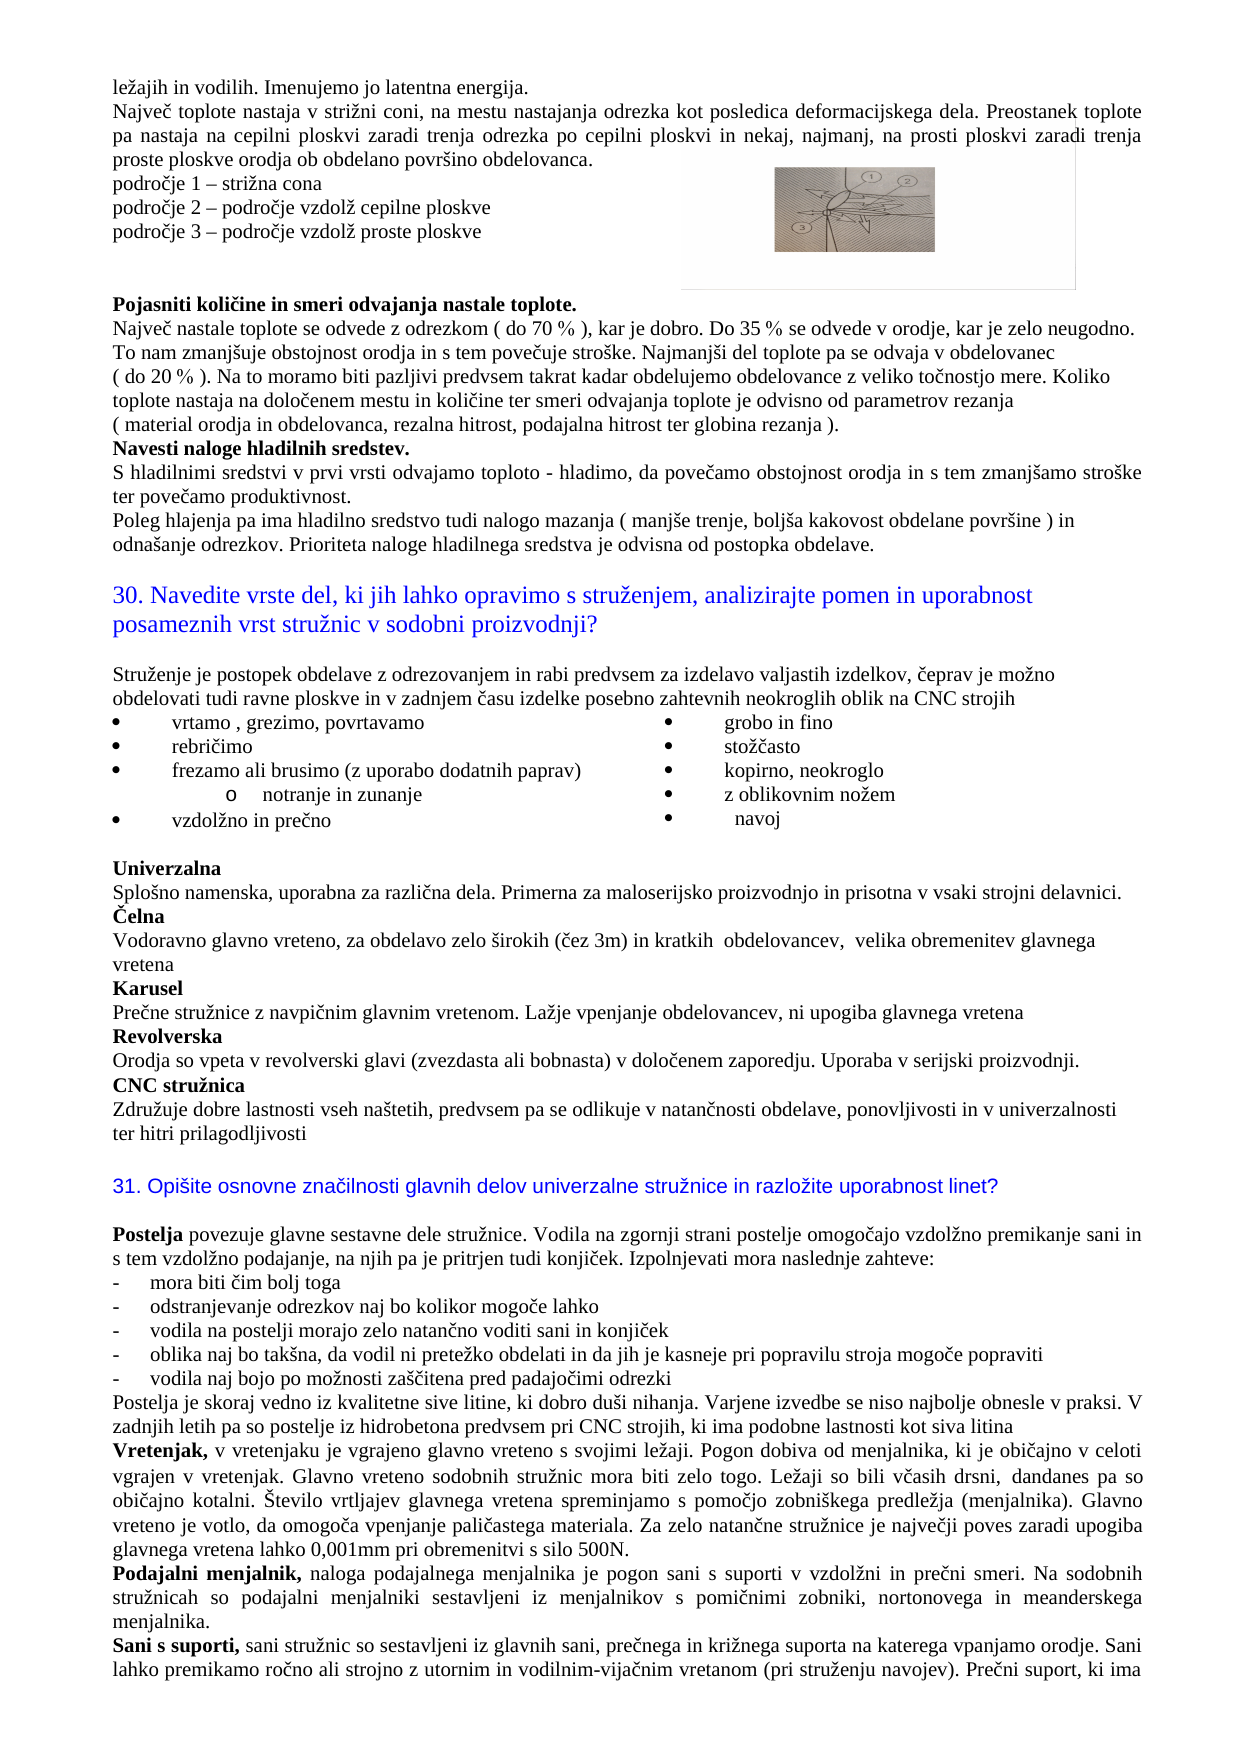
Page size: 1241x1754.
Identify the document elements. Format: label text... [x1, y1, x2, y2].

text Združuje dobre lastnosti vseh naštetih, predvsem pa se odlikuje v natančnosti obdelave, ponovljivosti in v univerzalnosti ter hitri prilagodljivosti [112, 1097, 1144, 1145]
text področje 3 – področje vzdolž proste ploskve [112, 219, 1144, 243]
text Poleg hlajenja pa ima hladilno sredstvo tudi nalogo mazanja ( manjše trenje, boljša kakovost obdelane površine ) in odnašanje odrezkov. Prioriteta naloge hladilnega sredstva je odvisna od postopka obdelave. [112, 508, 1144, 556]
picture [681, 243, 1076, 290]
text Postelja povezuje glavne sestavne dele stružnice. Vodila na zgornji strani postelje omogočajo vzdolžno premikanje sani in s tem vzdolžno podajanje, na njih pa je pritrjen tudi konjiček. Izpolnjevati mora naslednje zahteve: [112, 1221, 1144, 1269]
text Čelna [112, 904, 1144, 928]
text Vodoravno glavno vreteno, za obdelavo zelo širokih (čez 3m) in kratkih obdelovancev, velika obremenitev glavnega vretena [112, 928, 1144, 976]
text Navesti naloge hladilnih sredstev. [112, 436, 1144, 460]
list navoj [665, 806, 1144, 830]
text S hladilnimi sredstvi v prvi vrsti odvajamo toploto - hladimo, da povečamo obstojnost orodja in s tem zmanjšamo stroške ter povečamo produktivnost. [112, 460, 1144, 508]
text Postelja je skoraj vedno iz kvalitetne sive litine, ki dobro duši nihanja. Varjene izvedbe se niso najbolje obnesle v praksi. V zadnjih letih pa so postelje iz hidrobetona predvsem pri CNC strojih, ki ima podobne lastnosti kot siva litina [112, 1390, 1144, 1438]
text Največ nastale toplote se odvede z odrezkom ( do 70  ), kar je dobro. Do 35  se odvede v orodje, kar je zelo neugodno. To nam zmanjšuje obstojnost orodja in s tem povečuje stroške. Najmanjši del toplote pa se odvaja v obdelovanec ( do 20  ). Na to moramo biti pazljivi predvsem takrat kadar obdelujemo obdelovance z veliko točnostjo mere. Koliko toplote nastaja na določenem mestu in količine ter smeri odvajanja toplote je odvisno od parametrov rezanja ( material orodja in obdelovanca, rezalna hitrost, podajalna hitrost ter globina rezanja ). [112, 316, 1144, 436]
list vzdolžno in prečno [112, 808, 591, 832]
list notranje in zunanje [225, 782, 591, 808]
text CNC stružnica [112, 1072, 1144, 1097]
list oblika naj bo takšna, da vodil ni pretežko obdelati in da jih je kasneje pri popravilu stroja mogoče popraviti [112, 1342, 1144, 1366]
text Prečne stružnice z navpičnim glavnim vretenom. Lažje vpenjanje obdelovancev, ni upogiba glavnega vretena [112, 1000, 1144, 1024]
text Splošno namenska, uporabna za različna dela. Primerna za maloserijsko proizvodnjo in prisotna v vsaki strojni delavnici. [112, 880, 1144, 904]
text ležajih in vodilih. Imenujemo jo latentna energija. [112, 75, 1144, 99]
list vodila na postelji morajo zelo natančno voditi sani in konjiček [112, 1318, 1144, 1342]
list odstranjevanje odrezkov naj bo kolikor mogoče lahko [112, 1294, 1144, 1318]
list vodila naj bojo po možnosti zaščitena pred padajočimi odrezki [112, 1366, 1144, 1390]
text 31. Opišite osnovne značilnosti glavnih delov univerzalne stružnice in razložite uporabnost linet? [112, 1173, 1144, 1197]
text Največ toplote nastaja v strižni coni, na mestu nastajanja odrezka kot posledica deformacijskega dela. Preostanek toplote pa nastaja na cepilni ploskvi zaradi trenja odrezka po cepilni ploskvi in nekaj, najmanj, na prosti ploskvi zaradi trenja proste ploskve orodja ob obdelano površino obdelovanca. [112, 99, 1144, 171]
text Struženje je postopek obdelave z odrezovanjem in rabi predvsem za izdelavo valjastih izdelkov, čeprav je možno obdelovati tudi ravne ploskve in v zadnjem času izdelke posebno zahtevnih neokroglih oblik na CNC strojih [112, 662, 1144, 710]
text Revolverska [112, 1024, 1144, 1048]
text področje 1 – strižna cona [112, 171, 1144, 195]
list z oblikovnim nožem [665, 782, 1144, 806]
list stožčasto [665, 734, 1144, 758]
text Pojasniti količine in smeri odvajanja nastale toplote. [112, 291, 1144, 316]
text Univerzalna [112, 856, 1144, 880]
list mora biti čim bolj toga [112, 1269, 1144, 1294]
list kopirno, neokroglo [665, 758, 1144, 782]
text Sani s suporti, sani stružnic so sestavljeni iz glavnih sani, prečnega in križnega suporta na katerega vpanjamo orodje. Sani lahko premikamo ročno ali strojno z utornim in vodilnim-vijačnim vretanom (pri struženju navojev). Prečni suport, ki ima [112, 1633, 1144, 1681]
text Orodja so vpeta v revolverski glavi (zvezdasta ali bobnasta) v določenem zaporedju. Uporaba v serijski proizvodnji. [112, 1048, 1144, 1072]
text 30. Navedite vrste del, ki jih lahko opravimo s struženjem, analizirajte pomen in uporabnost posameznih vrst stružnic v sodobni proizvodnji? [112, 580, 1144, 638]
list frezamo ali brusimo (z uporabo dodatnih paprav) [112, 758, 591, 782]
text Vretenjak, v vretenjaku je vgrajeno glavno vreteno s svojimi ležaji. Pogon dobiva od menjalnika, ki je običajno v celoti vgrajen v vretenjak. Glavno vreteno sodobnih stružnic mora biti zelo togo. Ležaji so bili včasih drsni, dandanes pa so običajno kotalni. Število vrtljajev glavnega vretena spreminjamo s pomočjo zobniškega predležja (menjalnika). Glavno vreteno je votlo, da omogoča vpenjanje paličastega materiala. Za zelo natančne stružnice je največji poves zaradi upogiba glavnega vretena lahko 0,001mm pri obremenitvi s silo 500N. [112, 1438, 1144, 1561]
text Karusel [112, 976, 1144, 1000]
text področje 2 – področje vzdolž cepilne ploskve [112, 195, 1144, 219]
list rebričimo [112, 734, 591, 758]
text Podajalni menjalnik, naloga podajalnega menjalnika je pogon sani s suporti v vzdolžni in prečni smeri. Na sodobnih stružnicah so podajalni menjalniki sestavljeni iz menjalnikov s pomičnimi zobniki, nortonovega in meanderskega menjalnika. [112, 1561, 1144, 1633]
list grobo in fino [665, 710, 1144, 734]
list vrtamo , grezimo, povrtavamo [112, 710, 591, 734]
